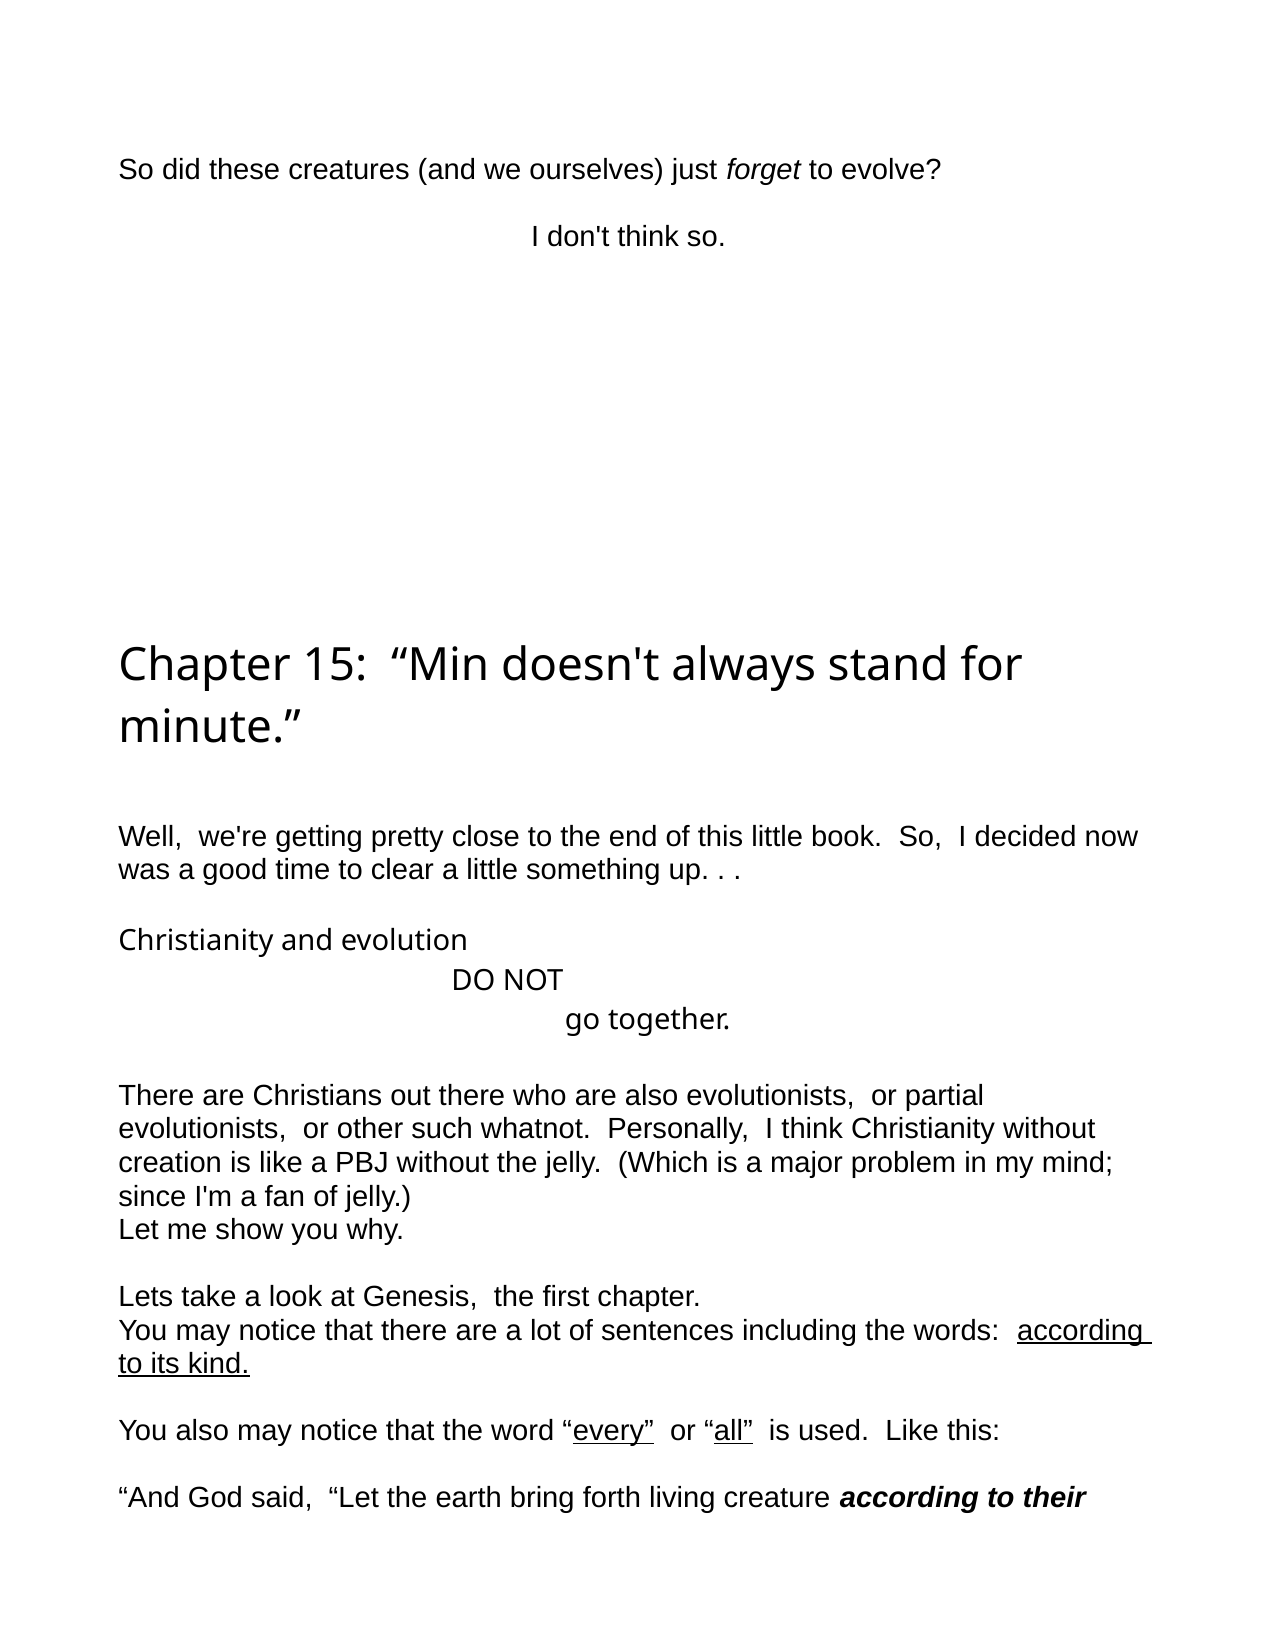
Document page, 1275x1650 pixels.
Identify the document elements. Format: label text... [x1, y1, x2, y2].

text You also may notice that the word “every” or “all” is used. Like this: [118, 1413, 1157, 1447]
text go together. [118, 998, 1157, 1038]
text Chapter 15: “Min doesn't always stand for minute.” [118, 631, 1157, 756]
text Christianity and evolution [118, 919, 1157, 959]
text You may notice that there are a lot of sentences including the words: according to its kind. [118, 1313, 1157, 1380]
text Well, we're getting pretty close to the end of this little book. So, I decided now was a good time to clear a little something up. . . [118, 818, 1157, 886]
text I don't think so. [118, 219, 1157, 252]
text DO NOT [118, 959, 1157, 998]
text “And God said, “Let the earth bring forth living creature according to their [118, 1480, 1157, 1514]
text There are Christians out there who are also evolutionists, or partial evolutionists, or other such whatnot. Personally, I think Christianity without creation is like a PBJ without the jelly. (Which is a major problem in my mind; since I'm a fan of jelly.) [118, 1078, 1157, 1212]
text Lets take a look at Genesis, the first chapter. [118, 1279, 1157, 1313]
text So did these creatures (and we ourselves) just forget to evolve? [118, 152, 1157, 185]
text Let me show you why. [118, 1212, 1157, 1246]
